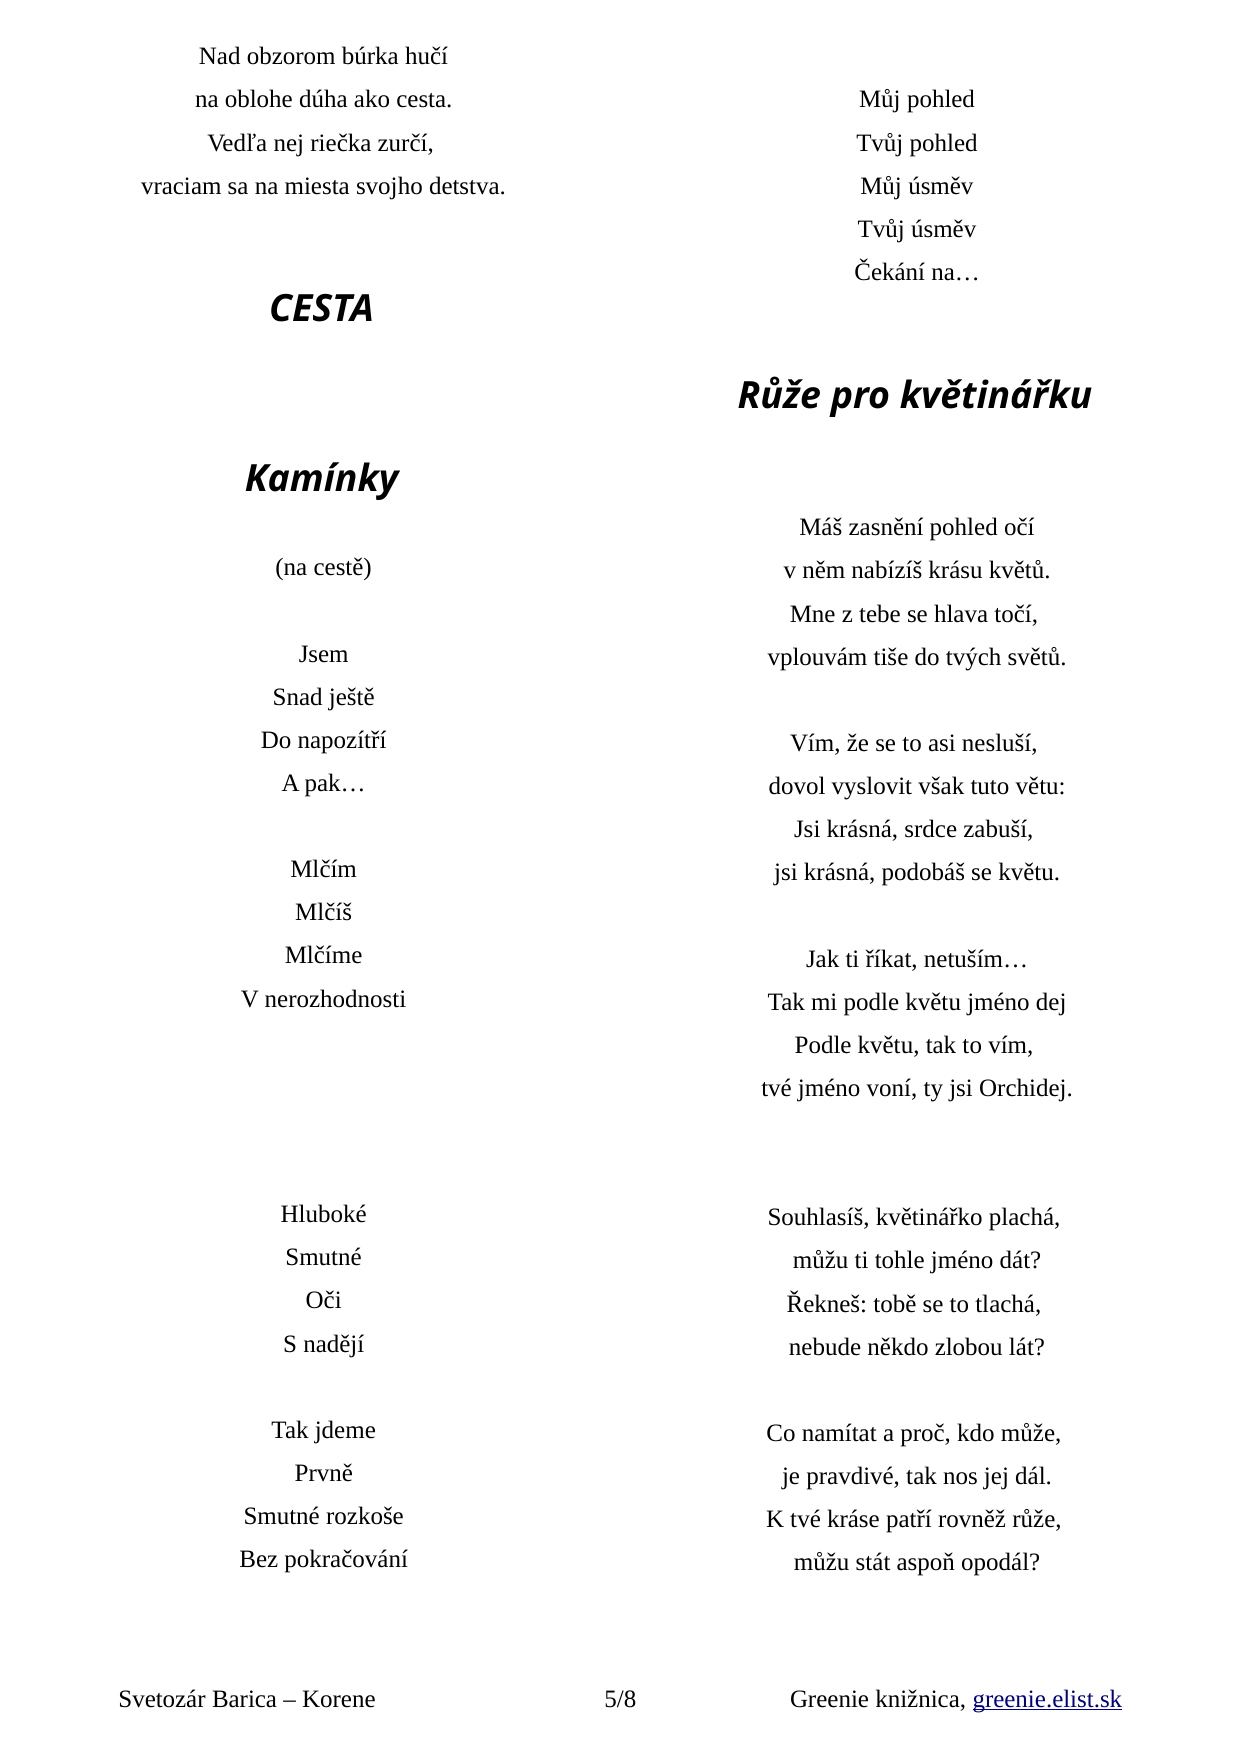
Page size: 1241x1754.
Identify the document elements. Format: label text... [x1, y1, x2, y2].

text S nadějí [41, 1329, 605, 1357]
text Mlčíš [41, 897, 605, 926]
text vraciam sa na miesta svojho detstva. [41, 171, 605, 199]
text dovol vyslovit však tuto větu: [635, 771, 1199, 800]
text Tak mi podle květu jméno dej [635, 987, 1199, 1016]
subtitle Růže pro květinářku [635, 368, 1199, 419]
text na oblohe dúha ako cesta. [41, 84, 605, 113]
text Oči [41, 1286, 605, 1314]
text Tvůj pohled [635, 128, 1199, 156]
text tvé jméno voní, ty jsi Orchidej. [635, 1073, 1199, 1102]
text Můj pohled [635, 84, 1199, 113]
text Tvůj úsměv [635, 214, 1199, 243]
text Smutné rozkoše [41, 1501, 605, 1530]
subtitle CESTA [41, 282, 605, 333]
text Vedľa nej riečka zurčí, [41, 128, 605, 156]
text (na cestě) [41, 552, 605, 581]
text Mlčím [41, 854, 605, 883]
text Vím, že se to asi nesluší, [635, 728, 1199, 757]
text Podle květu, tak to vím, [635, 1030, 1199, 1059]
text můžu ti tohle jméno dát? [635, 1246, 1199, 1274]
text Mne z tebe se hlava točí, [635, 599, 1199, 627]
text Jak ti říkat, netuším… [635, 944, 1199, 972]
text Co namítat a proč, kdo může, [635, 1418, 1199, 1447]
subtitle Kamínky [41, 451, 605, 502]
text Bez pokračování [41, 1544, 605, 1573]
text Smutné [41, 1242, 605, 1271]
text Čekání na… [635, 257, 1199, 286]
text Souhlasíš, květinářko plachá, [635, 1202, 1199, 1231]
text Hluboké [41, 1199, 605, 1228]
text Jsem [41, 639, 605, 667]
text vplouvám tiše do tvých světů. [635, 642, 1199, 671]
text Do napozítří [41, 725, 605, 754]
text je pravdivé, tak nos jej dál. [635, 1461, 1199, 1490]
text Řekneš: tobě se to tlachá, [635, 1289, 1199, 1317]
text Můj úsměv [635, 171, 1199, 199]
text K tvé kráse patří rovněž růže, [635, 1504, 1199, 1533]
text v něm nabízíš krásu květů. [635, 556, 1199, 584]
text Jsi krásná, srdce zabuší, [635, 814, 1199, 843]
text nebude někdo zlobou lát? [635, 1332, 1199, 1361]
text V nerozhodnosti [41, 984, 605, 1012]
text můžu stát aspoň opodál? [635, 1547, 1199, 1576]
text Nad obzorom búrka hučí [41, 41, 605, 70]
text Snad ještě [41, 682, 605, 711]
text Prvně [41, 1458, 605, 1487]
text Mlčíme [41, 941, 605, 969]
text Máš zasnění pohled očí [635, 512, 1199, 541]
text Tak jdeme [41, 1415, 605, 1444]
text A pak… [41, 768, 605, 797]
text jsi krásná, podobáš se květu. [635, 857, 1199, 886]
